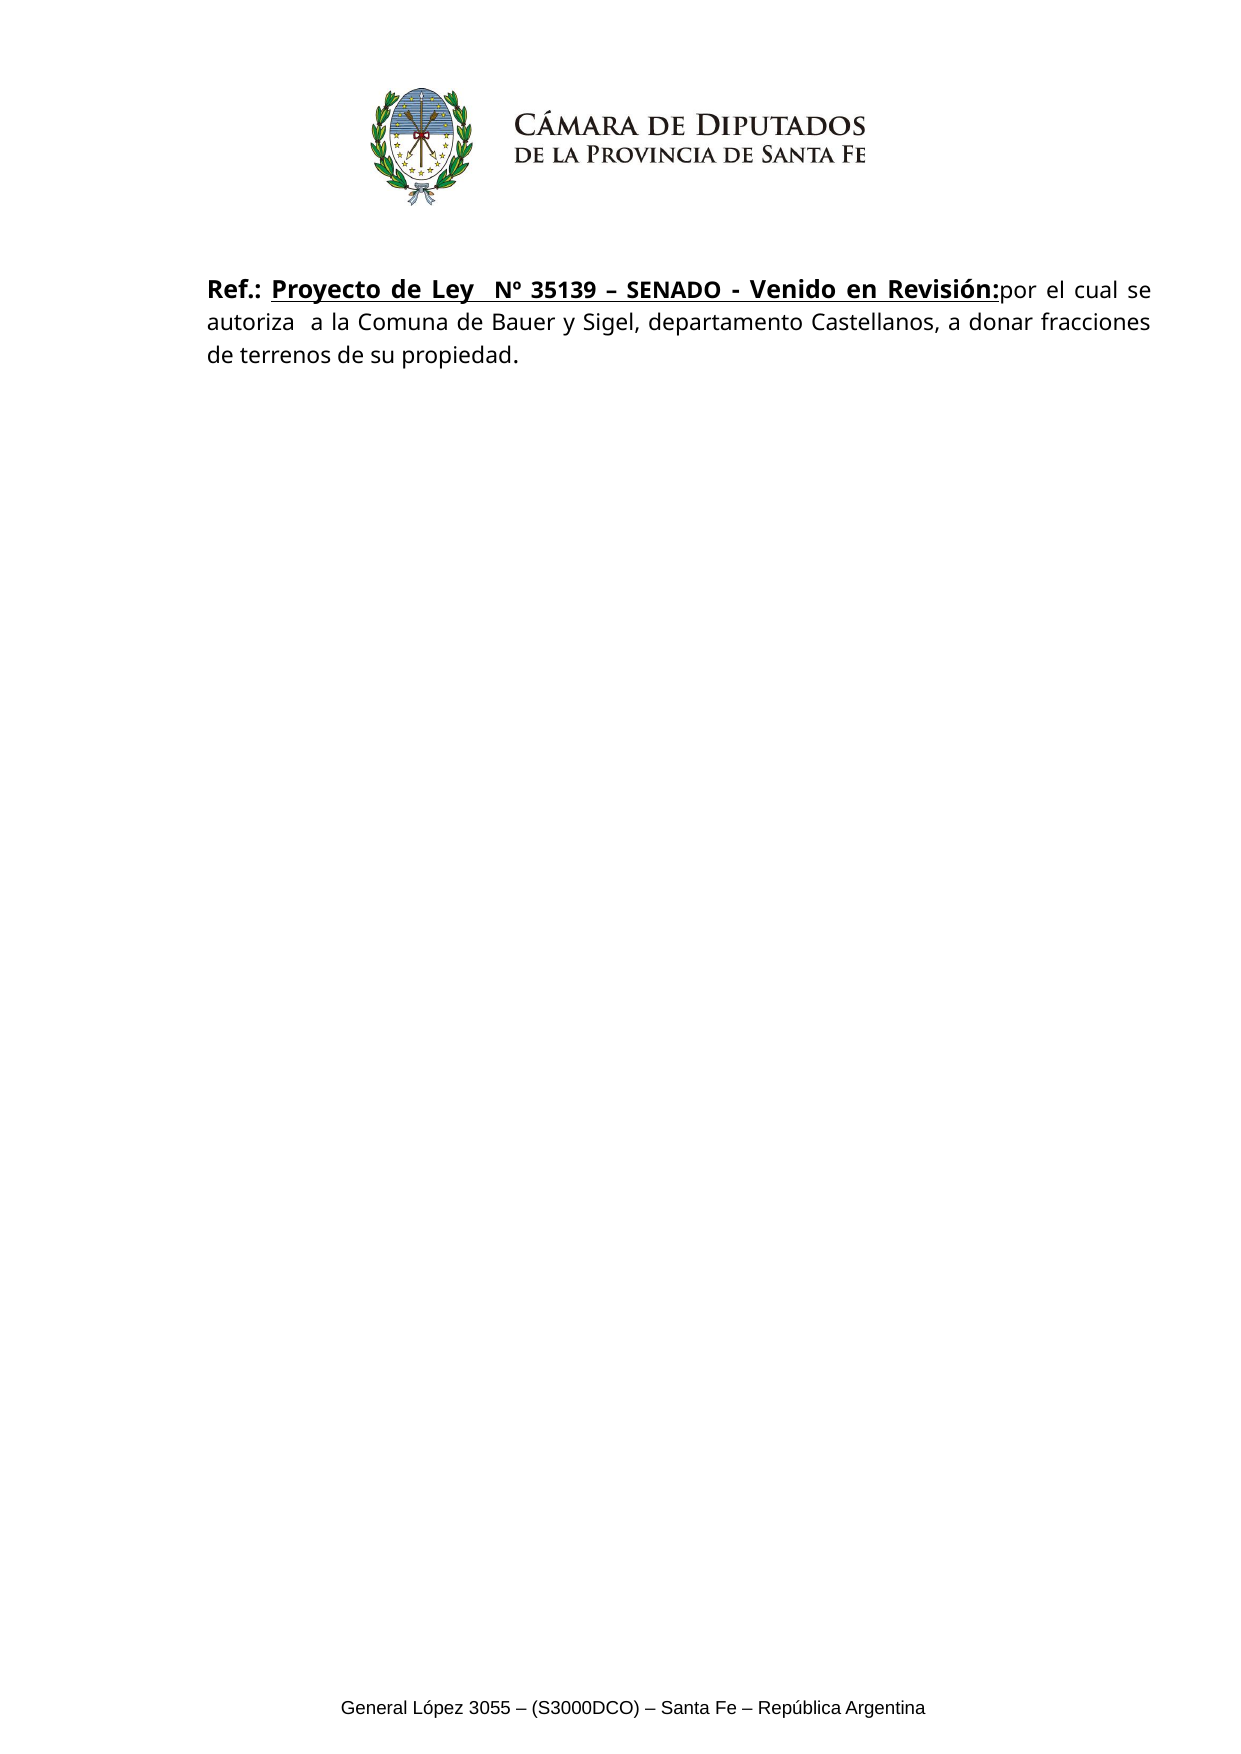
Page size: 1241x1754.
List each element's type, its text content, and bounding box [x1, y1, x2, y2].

picture [370, 88, 866, 210]
text Ref.: Proyecto de Ley Nº 35139 – SENADO - Venido en Revisión:por el cual se autoriza a la Comuna de Bauer y Sigel, departamento Castellanos, a donar fracciones de terrenos de su propiedad. [207, 272, 1152, 371]
